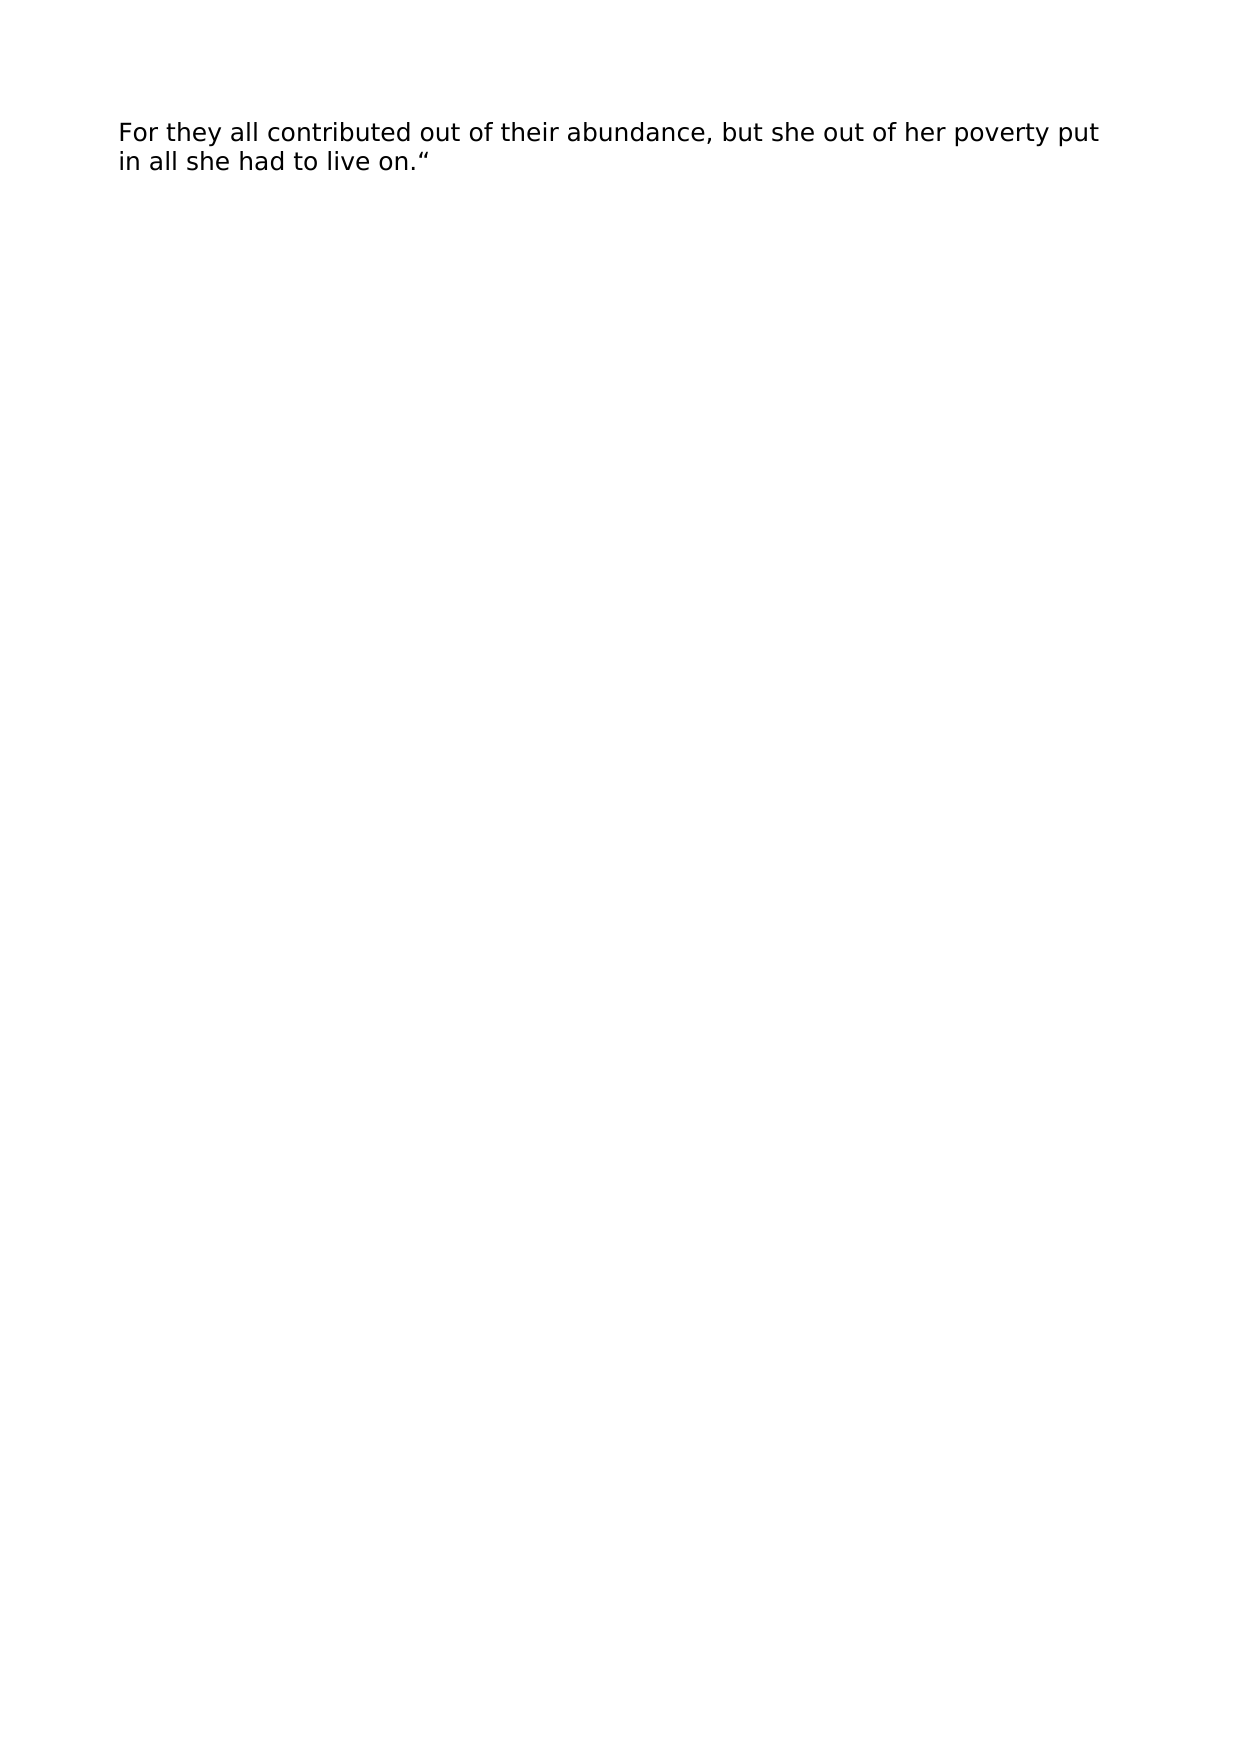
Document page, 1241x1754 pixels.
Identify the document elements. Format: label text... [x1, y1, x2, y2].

text For they all contributed out of their abundance, but she out of her poverty put in all she had to live on.“ [118, 118, 1122, 176]
